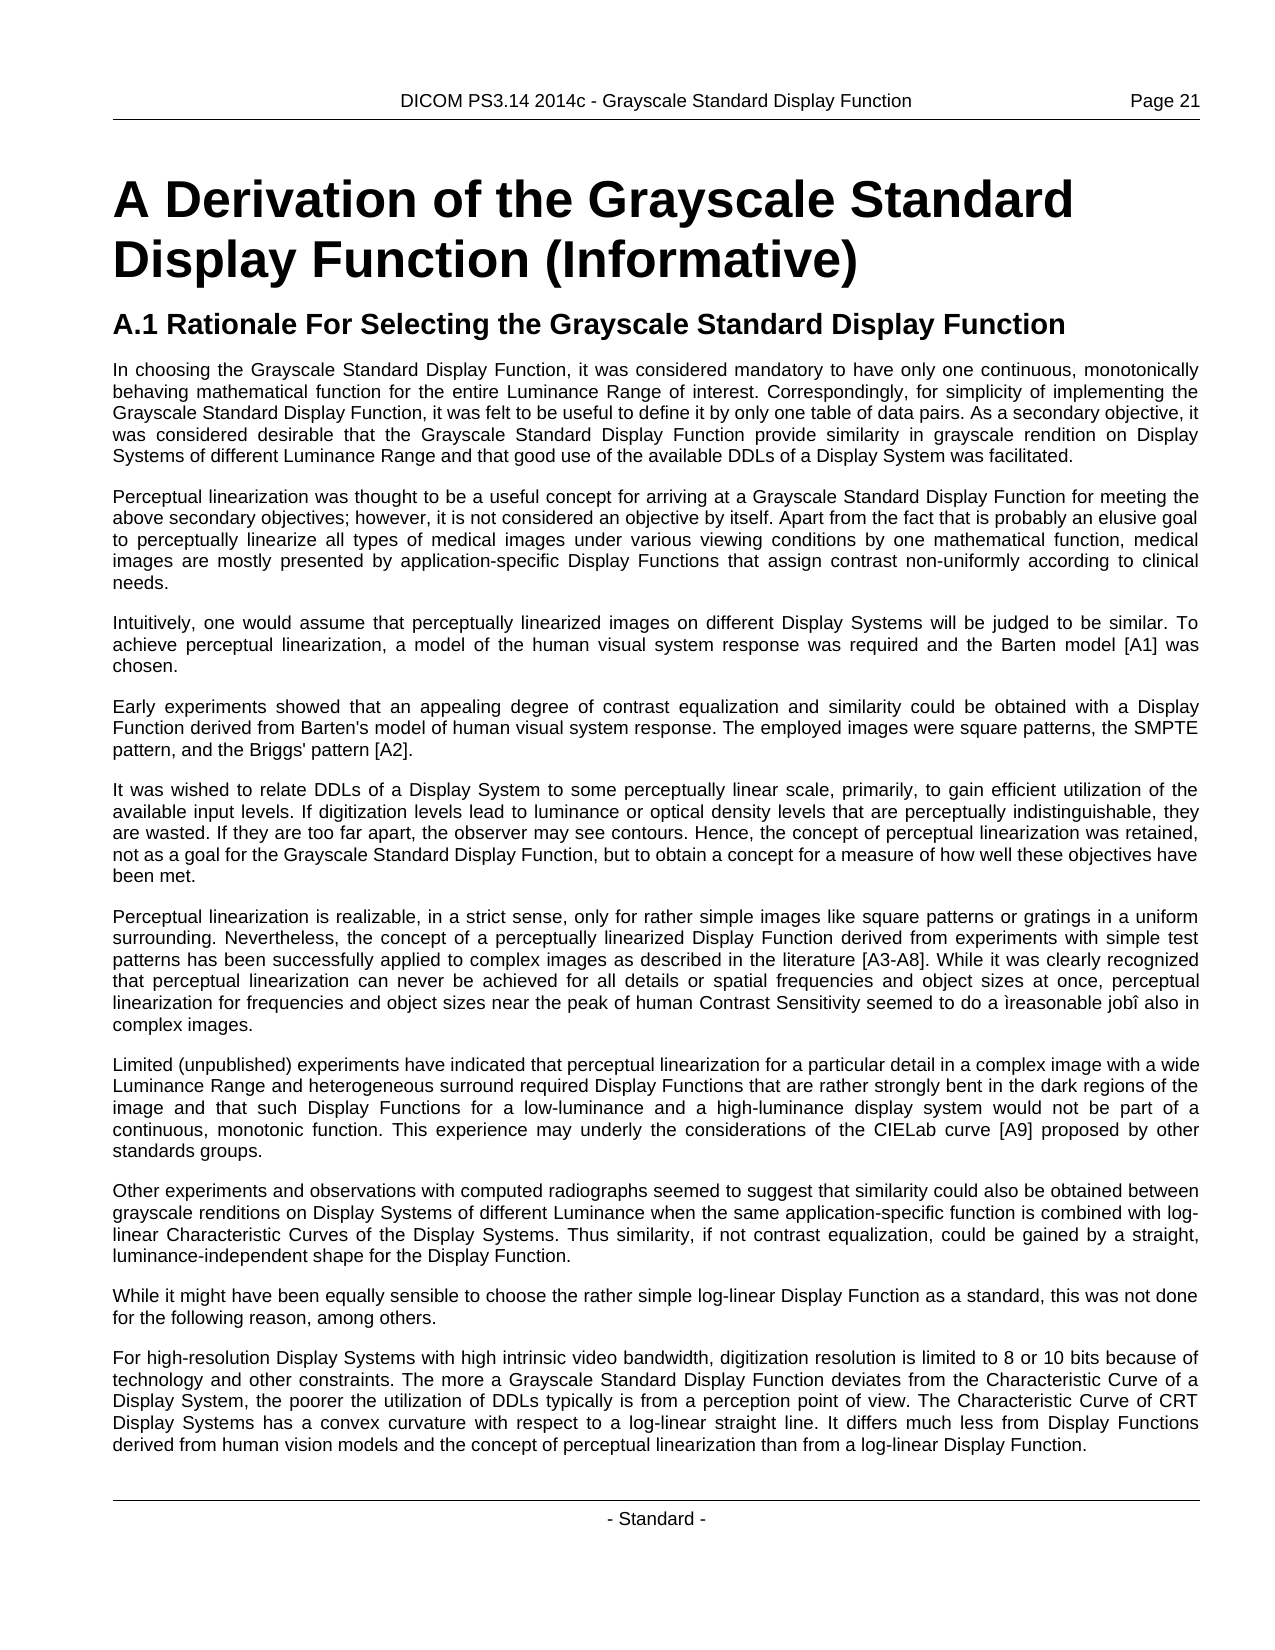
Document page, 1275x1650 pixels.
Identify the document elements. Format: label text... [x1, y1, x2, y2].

text Early experiments showed that an appealing degree of contrast equalization and similarity could be obtained with a Display Function derived from Barten's model of human visual system response. The employed images were square patterns, the SMPTE pattern, and the Briggs' pattern [A2]. [112, 696, 1200, 760]
text A Derivation of the Grayscale Standard Display Function (Informative) [112, 169, 1200, 288]
text Perceptual linearization is realizable, in a strict sense, only for rather simple images like square patterns or gratings in a uniform surrounding. Nevertheless, the concept of a perceptually linearized Display Function derived from experiments with simple test patterns has been successfully applied to complex images as described in the literature [A3-A8]. While it was clearly recognized that perceptual linearization can never be achieved for all details or spatial frequencies and object sizes at once, perceptual linearization for frequencies and object sizes near the peak of human Contrast Sensitivity seemed to do a ìreasonable jobî also in complex images. [112, 906, 1200, 1035]
text In choosing the Grayscale Standard Display Function, it was considered mandatory to have only one continuous, monotonically behaving mathematical function for the entire Luminance Range of interest. Correspondingly, for simplicity of implementing the Grayscale Standard Display Function, it was felt to be useful to define it by only one table of data pairs. As a secondary objective, it was considered desirable that the Grayscale Standard Display Function provide similarity in grayscale rendition on Display Systems of different Luminance Range and that good use of the available DDLs of a Display System was facilitated. [112, 359, 1200, 467]
text It was wished to relate DDLs of a Display System to some perceptually linear scale, primarily, to gain efficient utilization of the available input levels. If digitization levels lead to luminance or optical density levels that are perceptually indistinguishable, they are wasted. If they are too far apart, the observer may see contours. Hence, the concept of perceptual linearization was retained, not as a goal for the Grayscale Standard Display Function, but to obtain a concept for a measure of how well these objectives have been met. [112, 779, 1200, 887]
text Other experiments and observations with computed radiographs seemed to suggest that similarity could also be obtained between grayscale renditions on Display Systems of different Luminance when the same application-specific function is combined with log-linear Characteristic Curves of the Display Systems. Thus similarity, if not contrast equalization, could be gained by a straight, luminance-independent shape for the Display Function. [112, 1180, 1200, 1266]
text Intuitively, one would assume that perceptually linearized images on different Display Systems will be judged to be similar. To achieve perceptual linearization, a model of the human visual system response was required and the Barten model [A1] was chosen. [112, 612, 1200, 677]
text Perceptual linearization was thought to be a useful concept for arriving at a Grayscale Standard Display Function for meeting the above secondary objectives; however, it is not considered an objective by itself. Apart from the fact that is probably an elusive goal to perceptually linearize all types of medical images under various viewing conditions by one mathematical function, medical images are mostly presented by application-specific Display Functions that assign contrast non-uniformly according to clinical needs. [112, 486, 1200, 593]
text For high-resolution Display Systems with high intrinsic video bandwidth, digitization resolution is limited to 8 or 10 bits because of technology and other constraints. The more a Grayscale Standard Display Function deviates from the Characteristic Curve of a Display System, the poorer the utilization of DDLs typically is from a perception point of view. The Characteristic Curve of CRT Display Systems has a convex curvature with respect to a log-linear straight line. It differs much less from Display Functions derived from human vision models and the concept of perceptual linearization than from a log-linear Display Function. [112, 1347, 1200, 1455]
text While it might have been equally sensible to choose the rather simple log-linear Display Function as a standard, this was not done for the following reason, among others. [112, 1285, 1200, 1328]
text Limited (unpublished) experiments have indicated that perceptual linearization for a particular detail in a complex image with a wide Luminance Range and heterogeneous surround required Display Functions that are rather strongly bent in the dark regions of the image and that such Display Functions for a low-luminance and a high-luminance display system would not be part of a continuous, monotonic function. This experience may underly the considerations of the CIELab curve [A9] proposed by other standards groups. [112, 1054, 1200, 1161]
text A.1 Rationale For Selecting the Grayscale Standard Display Function [112, 307, 1200, 340]
